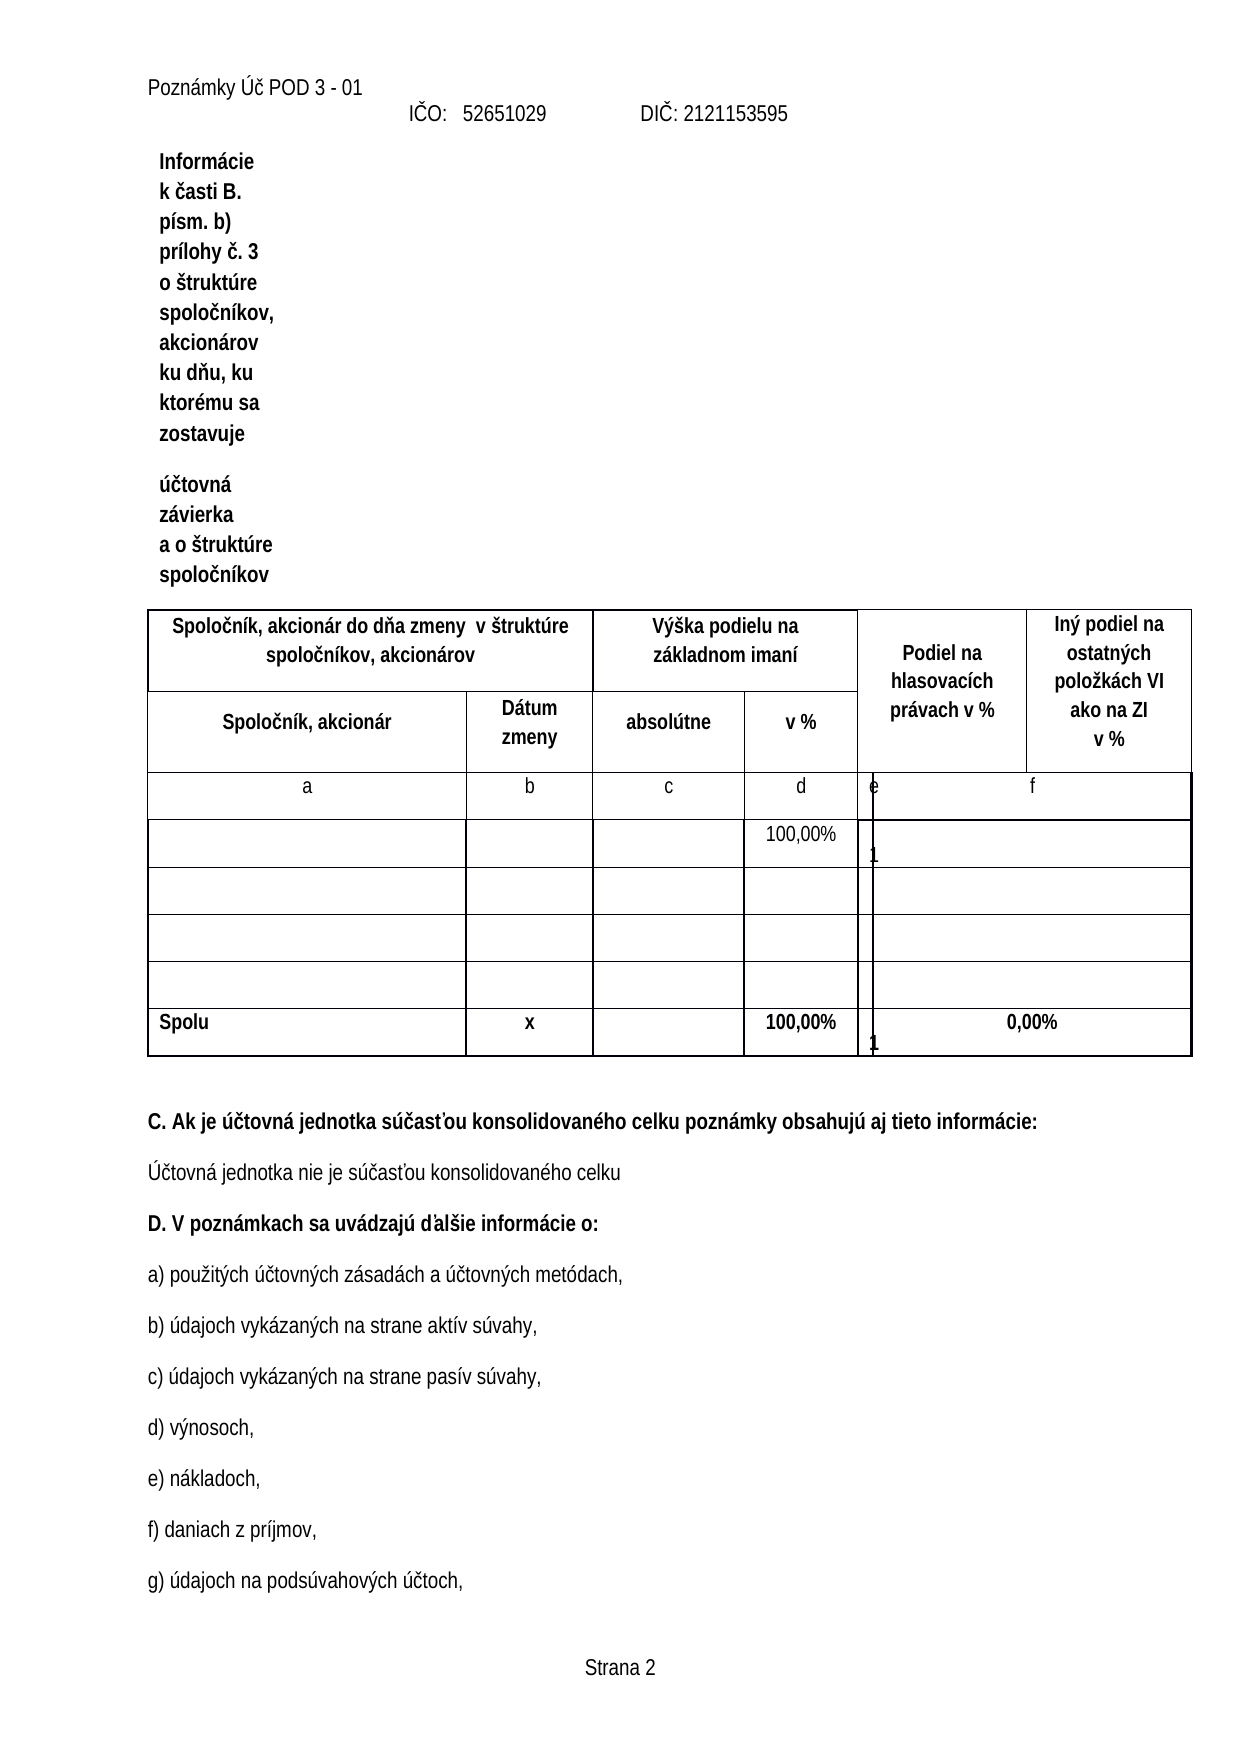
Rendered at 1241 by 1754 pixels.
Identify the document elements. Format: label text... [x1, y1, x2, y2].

table_cell [149, 868, 465, 914]
table_cell [874, 868, 1190, 914]
table_cell [1193, 914, 1240, 961]
table_cell 100,00% [859, 1009, 872, 1055]
table_cell [467, 962, 592, 1008]
text C. Ak je účtovná jednotka súčasťou konsolidovaného celku poznámky obsahujú aj tieto informácie: [148, 1108, 1141, 1134]
table_cell Podiel na hlasovacích právach v % [858, 610, 1026, 772]
text d) výnosoch, [148, 1414, 1141, 1441]
table_cell [745, 962, 857, 1008]
table_cell [745, 868, 857, 914]
table_cell [859, 868, 872, 914]
table_cell 0,00% [874, 1009, 1190, 1055]
table_cell [1193, 819, 1240, 867]
table_cell 100,00% [745, 820, 857, 867]
text a) použitých účtovných zásadách a účtovných metódach, [148, 1261, 1141, 1287]
table_cell b [467, 773, 592, 819]
table_cell [594, 1009, 743, 1055]
text g) údajoch na podsúvahových účtoch, [148, 1567, 1141, 1594]
table_cell [594, 820, 743, 867]
text D. V poznámkach sa uvádzajú ďalšie informácie o: [148, 1210, 1141, 1236]
table_cell [1192, 609, 1240, 691]
text Účtovná jednotka nie je súčasťou konsolidovaného celku [148, 1159, 1141, 1185]
table_cell [1192, 691, 1240, 772]
table_cell [874, 915, 1190, 961]
table_cell [859, 915, 872, 961]
table_cell [1193, 772, 1240, 819]
table_cell [594, 915, 743, 961]
table_cell [1193, 961, 1240, 1008]
table_cell [594, 868, 743, 914]
table_cell Výška podielu na základnom imaní [594, 611, 857, 691]
table_cell 100,00% [859, 821, 872, 867]
table_cell e [858, 773, 872, 819]
table_cell [1193, 1008, 1240, 1055]
table_cell [1193, 867, 1240, 914]
table_cell [149, 915, 465, 961]
table_cell [149, 820, 465, 867]
table_cell [594, 962, 743, 1008]
text e) nákladoch, [148, 1465, 1141, 1492]
table_cell [467, 915, 592, 961]
table_cell a [148, 773, 466, 819]
table_cell c [593, 773, 744, 819]
table_cell [874, 821, 1190, 867]
table_cell Iný podiel na ostatných položkách VI ako na ZI v % [1027, 610, 1191, 772]
table_cell d [745, 773, 857, 819]
table_cell Spoločník, akcionár [148, 692, 466, 772]
table_cell v % [745, 692, 857, 772]
text f) daniach z príjmov, [148, 1516, 1141, 1543]
table_cell absolútne [593, 692, 744, 772]
table_cell 100,00% [745, 1009, 857, 1055]
table_cell [149, 962, 465, 1008]
table_cell f [874, 773, 1190, 819]
table_cell Spolu [149, 1009, 465, 1055]
table_cell [859, 962, 872, 1008]
table_cell [467, 820, 592, 867]
table_cell [745, 915, 857, 961]
table_cell x [467, 1009, 592, 1055]
table_header Informácie k časti B. písm. b) prílohy č. 3 o štruktúre spoločníkov, akcionárov ku dňu, ku ktorému sa zostavuje účtovná závierka a o štruktúre spoločníkov [148, 148, 293, 608]
table_cell Dátum zmeny [467, 692, 592, 772]
text b) údajoch vykázaných na strane aktív súvahy, [148, 1312, 1141, 1338]
table_cell [467, 868, 592, 914]
table_cell Spoločník, akcionár do dňa zmeny v štruktúre spoločníkov, akcionárov [149, 611, 592, 691]
table_cell [874, 962, 1190, 1008]
text c) údajoch vykázaných na strane pasív súvahy, [148, 1363, 1141, 1389]
